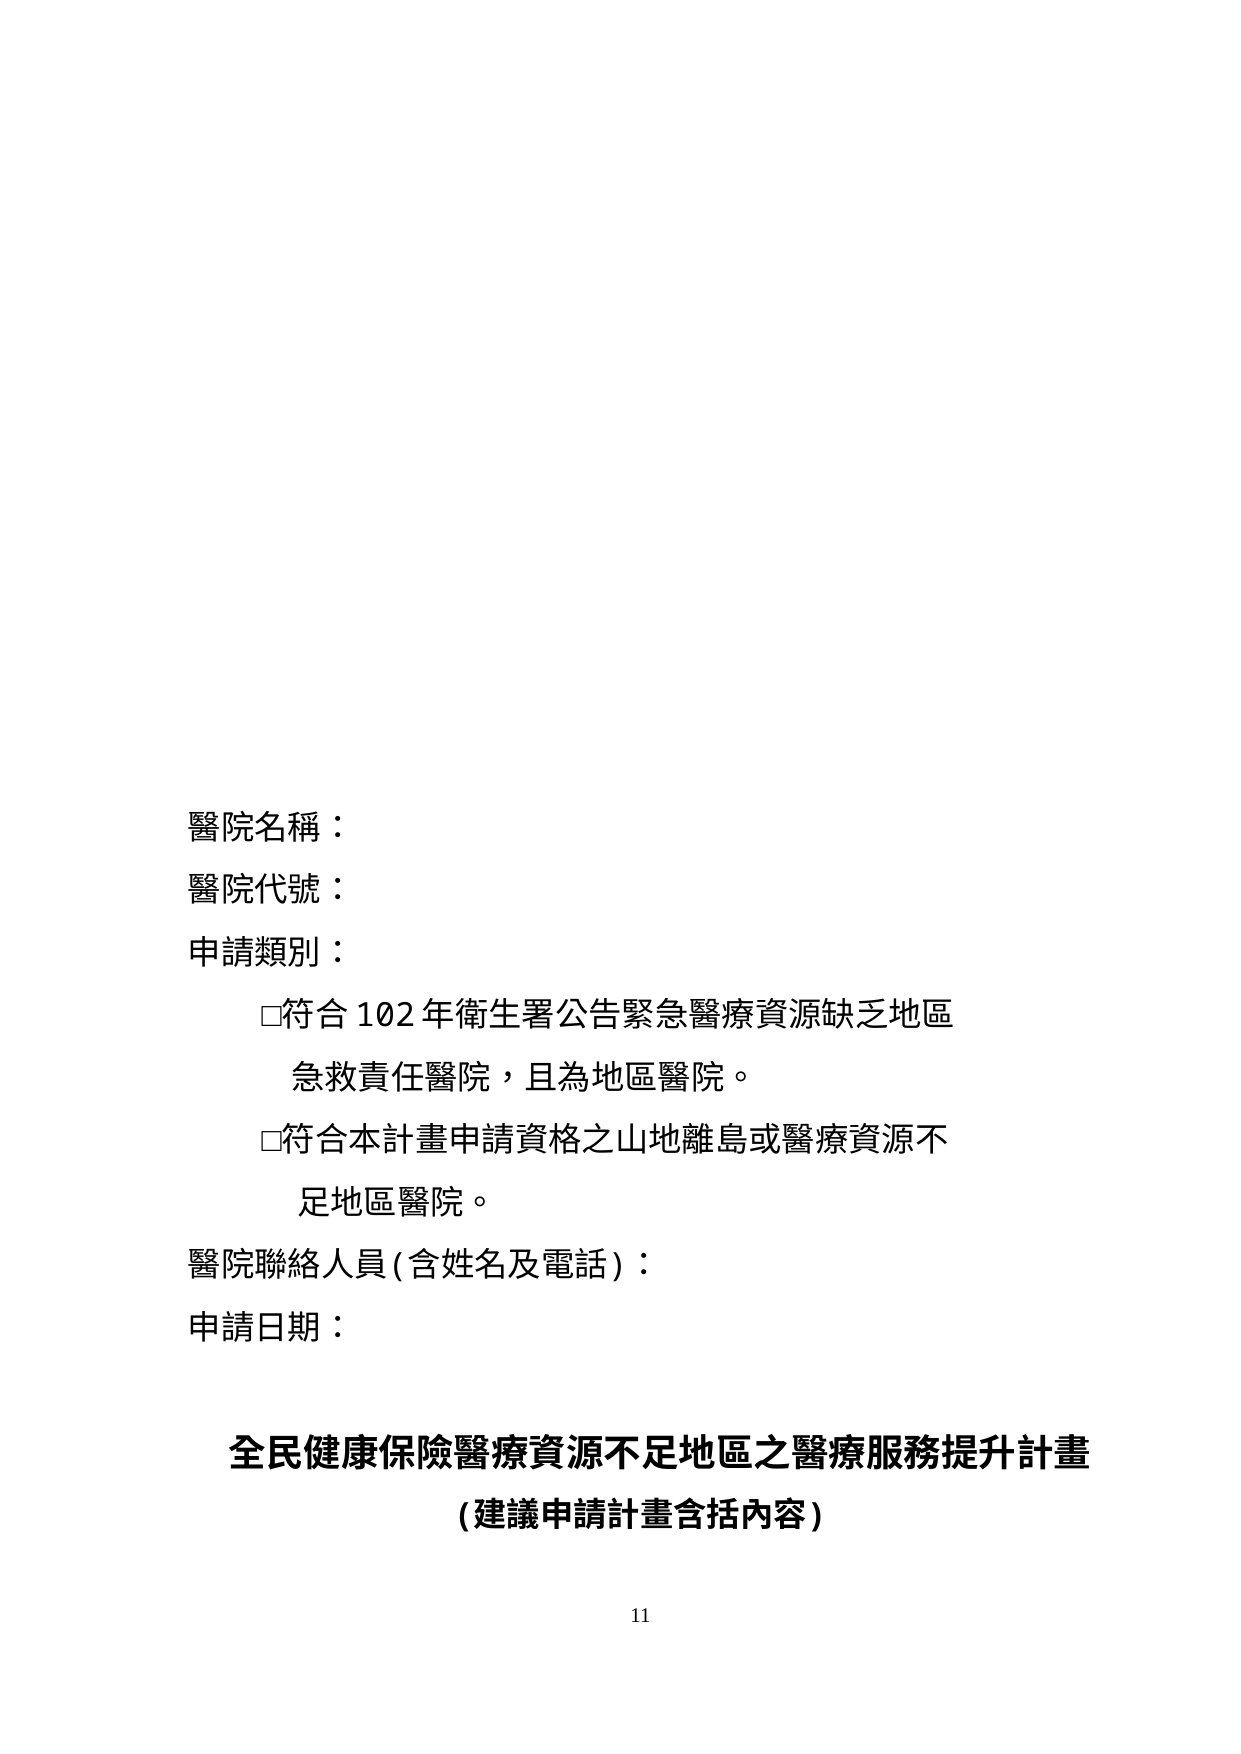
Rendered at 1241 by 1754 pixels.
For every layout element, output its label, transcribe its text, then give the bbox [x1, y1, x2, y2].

text 申請類別： [187, 908, 1143, 971]
text 醫院名稱： [187, 783, 1143, 846]
text 足地區醫院。 [271, 1158, 1143, 1221]
text 急救責任醫院，且為地區醫院。 [188, 1033, 1143, 1096]
text □符合本計畫申請資格之山地離島或醫療資源不 [261, 1096, 1143, 1158]
text 全民健康保險醫療資源不足地區之醫療服務提升計畫 [158, 1408, 1162, 1471]
text (建議申請計畫含括內容) [271, 1471, 1093, 1533]
text 醫院聯絡人員(含姓名及電話)： [187, 1221, 1143, 1283]
text 醫院代號： [187, 846, 1143, 908]
text 申請日期： [187, 1283, 1143, 1346]
text □符合102年衛生署公告緊急醫療資源缺乏地區 [261, 971, 1143, 1033]
